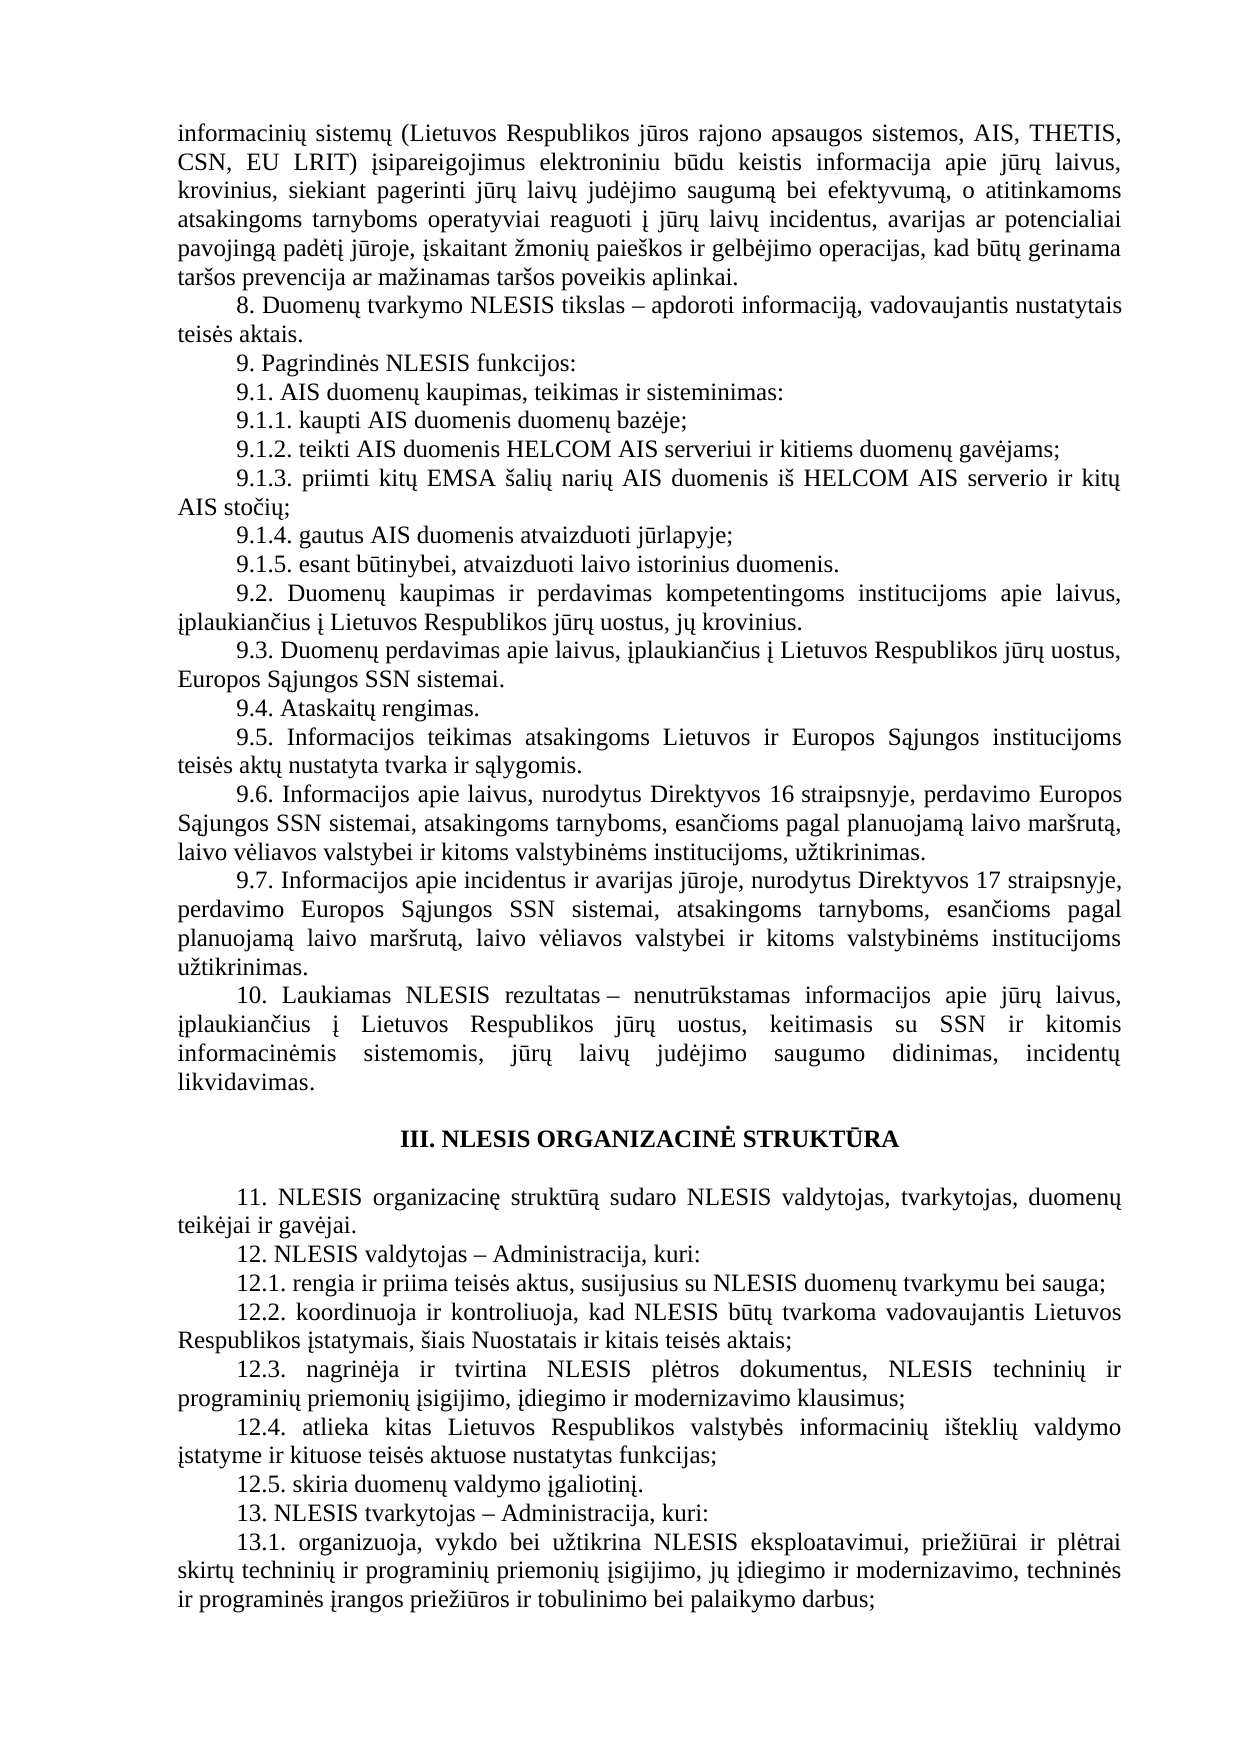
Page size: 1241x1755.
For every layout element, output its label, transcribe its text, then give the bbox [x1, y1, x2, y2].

text 9.3. Duomenų perdavimas apie laivus, įplaukiančius į Lietuvos Respublikos jūrų uostus, Europos Sąjungos SSN sistemai. [177, 636, 1122, 693]
text 12.4. atlieka kitas Lietuvos Respublikos valstybės informacinių išteklių valdymo įstatyme ir kituose teisės aktuose nustatytas funkcijas; [177, 1412, 1122, 1469]
text 13.1. organizuoja, vykdo bei užtikrina NLESIS eksploatavimui, priežiūrai ir plėtrai skirtų techninių ir programinių priemonių įsigijimo, jų įdiegimo ir modernizavimo, techninės ir programinės įrangos priežiūros ir tobulinimo bei palaikymo darbus; [177, 1527, 1122, 1613]
text 12. NLESIS valdytojas – Administracija, kuri: [177, 1239, 1122, 1268]
text 9.7. Informacijos apie incidentus ir avarijas jūroje, nurodytus Direktyvos 17 straipsnyje, perdavimo Europos Sąjungos SSN sistemai, atsakingoms tarnyboms, esančioms pagal planuojamą laivo maršrutą, laivo vėliavos valstybei ir kitoms valstybinėms institucijoms užtikrinimas. [177, 866, 1122, 981]
text 9.5. Informacijos teikimas atsakingoms Lietuvos ir Europos Sąjungos institucijoms teisės aktų nustatyta tvarka ir sąlygomis. [177, 722, 1122, 779]
text 9.2. Duomenų kaupimas ir perdavimas kompetentingoms institucijoms apie laivus, įplaukiančius į Lietuvos Respublikos jūrų uostus, jų krovinius. [177, 578, 1122, 636]
text 10. Laukiamas NLESIS rezultatas – nenutrūkstamas informacijos apie jūrų laivus, įplaukiančius į Lietuvos Respublikos jūrų uostus, keitimasis su SSN ir kitomis informacinėmis sistemomis, jūrų laivų judėjimo saugumo didinimas, incidentų likvidavimas. [177, 981, 1122, 1096]
text 12.2. koordinuoja ir kontroliuoja, kad NLESIS būtų tvarkoma vadovaujantis Lietuvos Respublikos įstatymais, šiais Nuostatais ir kitais teisės aktais; [177, 1297, 1122, 1354]
text 9.1.5. esant būtinybei, atvaizduoti laivo istorinius duomenis. [177, 549, 1122, 578]
text 9.1.1. kaupti AIS duomenis duomenų bazėje; [177, 406, 1122, 434]
text 9.4. Ataskaitų rengimas. [177, 693, 1122, 722]
text 9.1.3. priimti kitų EMSA šalių narių AIS duomenis iš HELCOM AIS serverio ir kitų AIS stočių; [177, 463, 1122, 521]
text III. NLESIS ORGANIZACINĖ STRUKTŪRA [177, 1124, 1122, 1153]
text 9.1.2. teikti AIS duomenis HELCOM AIS serveriui ir kitiems duomenų gavėjams; [177, 434, 1122, 463]
text 12.1. rengia ir priima teisės aktus, susijusius su NLESIS duomenų tvarkymu bei sauga; [177, 1268, 1122, 1297]
text 13. NLESIS tvarkytojas – Administracija, kuri: [177, 1498, 1122, 1527]
text 12.3. nagrinėja ir tvirtina NLESIS plėtros dokumentus, NLESIS techninių ir programinių priemonių įsigijimo, įdiegimo ir modernizavimo klausimus; [177, 1354, 1122, 1412]
text 9.6. Informacijos apie laivus, nurodytus Direktyvos 16 straipsnyje, perdavimo Europos Sąjungos SSN sistemai, atsakingoms tarnyboms, esančioms pagal planuojamą laivo maršrutą, laivo vėliavos valstybei ir kitoms valstybinėms institucijoms, užtikrinimas. [177, 779, 1122, 866]
text 11. NLESIS organizacinę struktūrą sudaro NLESIS valdytojas, tvarkytojas, duomenų teikėjai ir gavėjai. [177, 1182, 1122, 1239]
text 9.1. AIS duomenų kaupimas, teikimas ir sisteminimas: [177, 377, 1122, 406]
text 9.1.4. gautus AIS duomenis atvaizduoti jūrlapyje; [177, 521, 1122, 549]
text informacinių sistemų (Lietuvos Respublikos jūros rajono apsaugos sistemos, AIS, THETIS, CSN, EU LRIT) įsipareigojimus elektroniniu būdu keistis informacija apie jūrų laivus, krovinius, siekiant pagerinti jūrų laivų judėjimo saugumą bei efektyvumą, o atitinkamoms atsakingoms tarnyboms operatyviai reaguoti į jūrų laivų incidentus, avarijas ar potencialiai pavojingą padėtį jūroje, įskaitant žmonių paieškos ir gelbėjimo operacijas, kad būtų gerinama taršos prevencija ar mažinamas taršos poveikis aplinkai. [177, 118, 1122, 291]
text 12.5. skiria duomenų valdymo įgaliotinį. [177, 1469, 1122, 1498]
text 9. Pagrindinės NLESIS funkcijos: [177, 348, 1122, 377]
text 8. Duomenų tvarkymo NLESIS tikslas – apdoroti informaciją, vadovaujantis nustatytais teisės aktais. [177, 291, 1122, 348]
